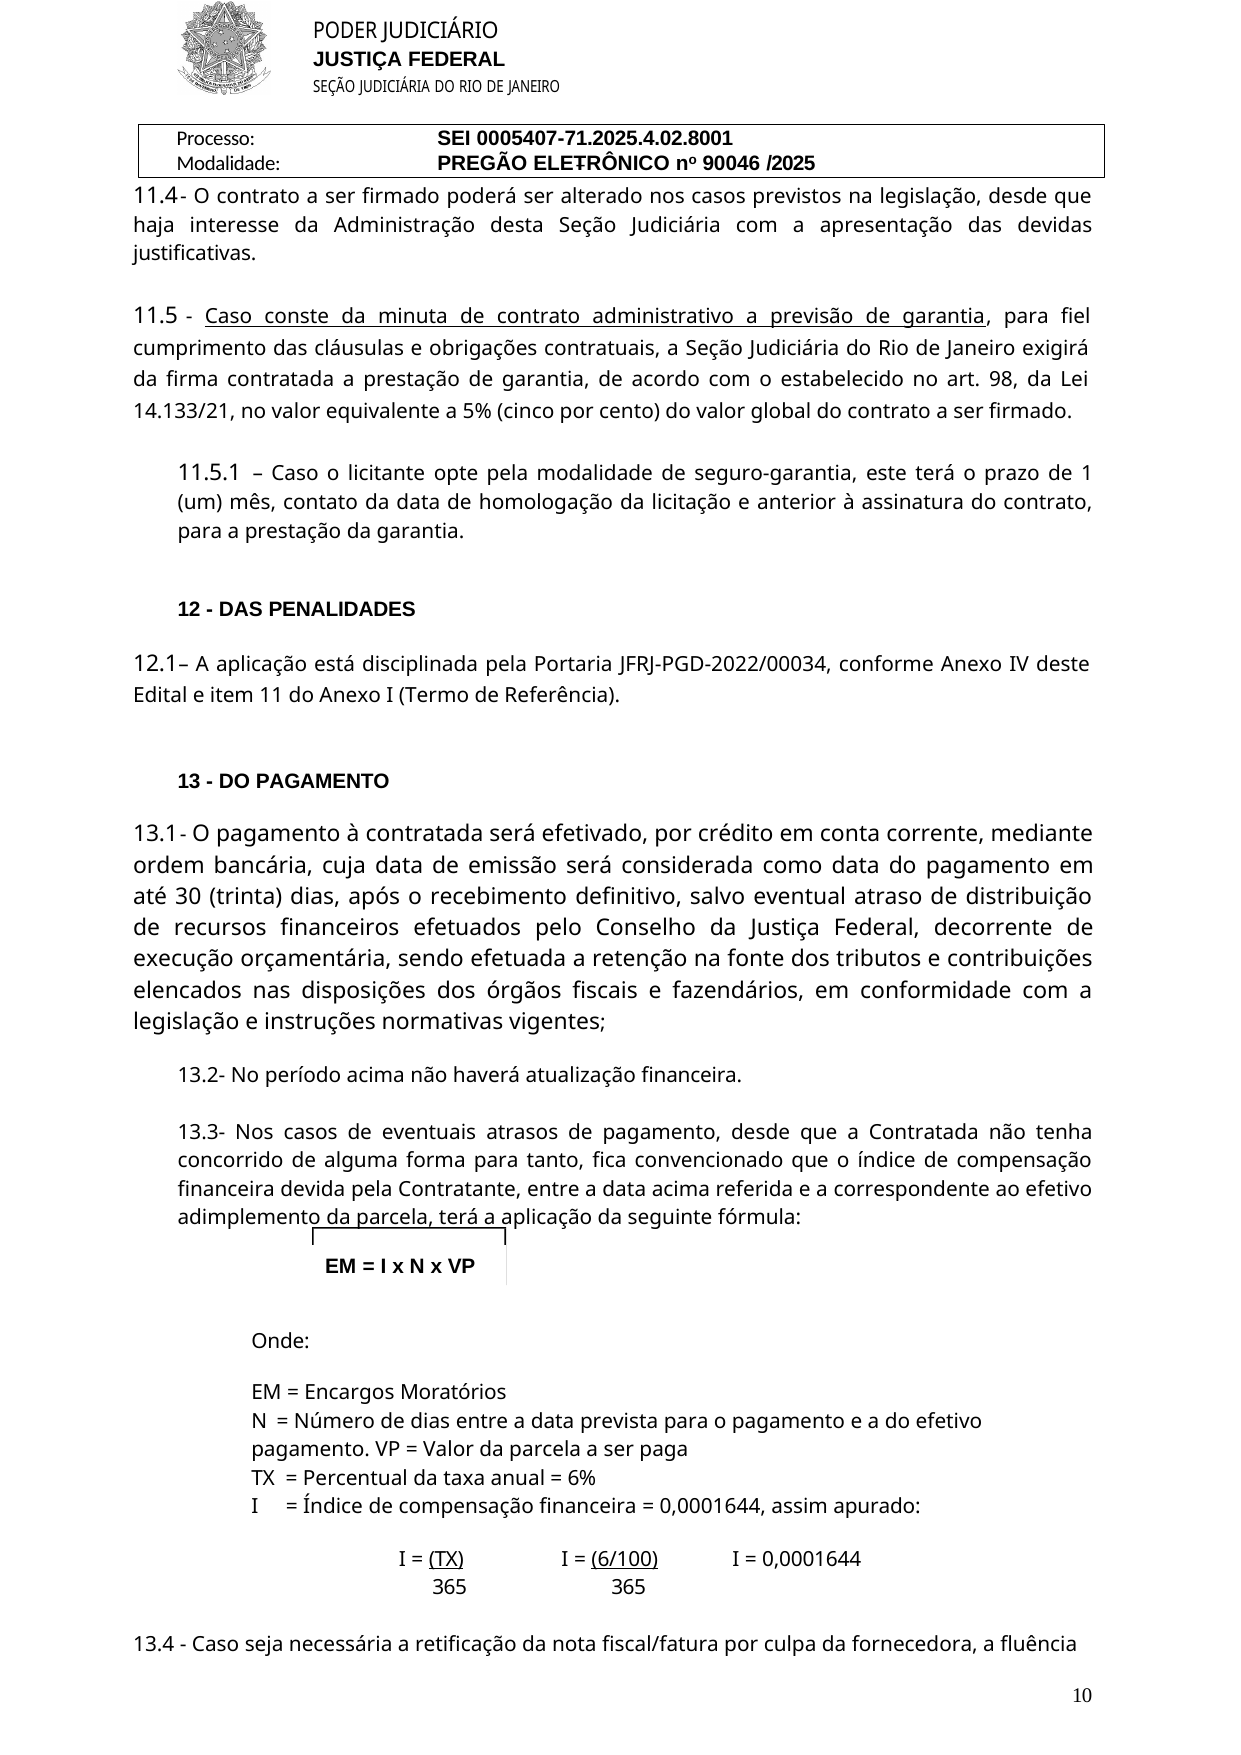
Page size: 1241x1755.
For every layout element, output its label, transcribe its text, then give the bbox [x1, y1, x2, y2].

text 13.2- No período acima não haverá atualização financeira. [177, 1060, 1137, 1088]
list - Caso conste da minuta de contrato administrativo a previsão de garantia, para fiel cumprimento das cláusulas e obrigações contratuais, a Seção Judiciária do Rio de Janeiro exigirá da firma contratada a prestação de garantia, de acordo com o estabelecido no art. 98, da Lei 14.133/21, no valor equivalente a 5% (cinco por cento) do valor global do contrato a ser firmado. [133, 299, 1091, 424]
subtitle JUSTIÇA FEDERAL [313, 47, 1137, 71]
text EM = Encargos Moratórios [251, 1377, 1137, 1406]
text 365 365 [432, 1572, 1137, 1601]
list - O contrato a ser firmado poderá ser alterado nos casos previstos na legislação, desde que haja interesse da Administração desta Seção Judiciária com a apresentação das devidas justificativas. [133, 125, 1093, 267]
list - DO PAGAMENTO [177, 769, 1137, 793]
text N = Número de dias entre a data prevista para o pagamento e a do efetivo pagamento. VP = Valor da parcela a ser paga [251, 1406, 1081, 1463]
list – A aplicação está disciplinada pela Portaria JFRJ-PGD-2022/00034, conforme Anexo IV deste Edital e item 11 do Anexo I (Termo de Referência). [133, 646, 1090, 709]
list - O pagamento à contratada será efetivado, por crédito em conta corrente, mediante ordem bancária, cuja data de emissão será considerada como data do pagamento em até 30 (trinta) dias, após o recebimento definitivo, salvo eventual atraso de distribuição de recursos financeiros efetuados pelo Conselho da Justiça Federal, decorrente de execução orçamentária, sendo efetuada a retenção na fonte dos tributos e contribuições elencados nas disposições dos órgãos fiscais e fazendários, em conformidade com a legislação e instruções normativas vigentes; [133, 817, 1094, 1036]
subtitle PODER JUDICIÁRIO [313, 14, 1137, 45]
text SEÇÃO JUDICIÁRIA DO RIO DE JANEIRO [313, 74, 1137, 97]
list – Caso o licitante opte pela modalidade de seguro-garantia, este terá o prazo de 1 (um) mês, contato da data de homologação da licitação e anterior à assinatura do contrato, para a prestação da garantia. [177, 456, 1094, 544]
text I = Índice de compensação financeira = 0,0001644, assim apurado: [251, 1491, 1137, 1520]
text EM = I x N x VP [325, 1254, 506, 1278]
text 13.3- Nos casos de eventuais atrasos de pagamento, desde que a Contratada não tenha concorrido de alguma forma para tanto, fica convencionado que o índice de compensação financeira devida pela Contratante, entre a data acima referida e a correspondente ao efetivo adimplemento da parcela, terá a aplicação da seguinte fórmula: [177, 1117, 1093, 1231]
list - DAS PENALIDADES [177, 596, 1137, 620]
text Onde: [251, 1326, 1137, 1354]
list - Caso seja necessária a retificação da nota fiscal/fatura por culpa da fornecedora, a fluência [133, 1629, 1093, 1657]
text TX = Percentual da taxa anual = 6% [251, 1463, 1137, 1491]
text I = (TX) I = (6/100) I = 0,0001644 [399, 1544, 1137, 1572]
